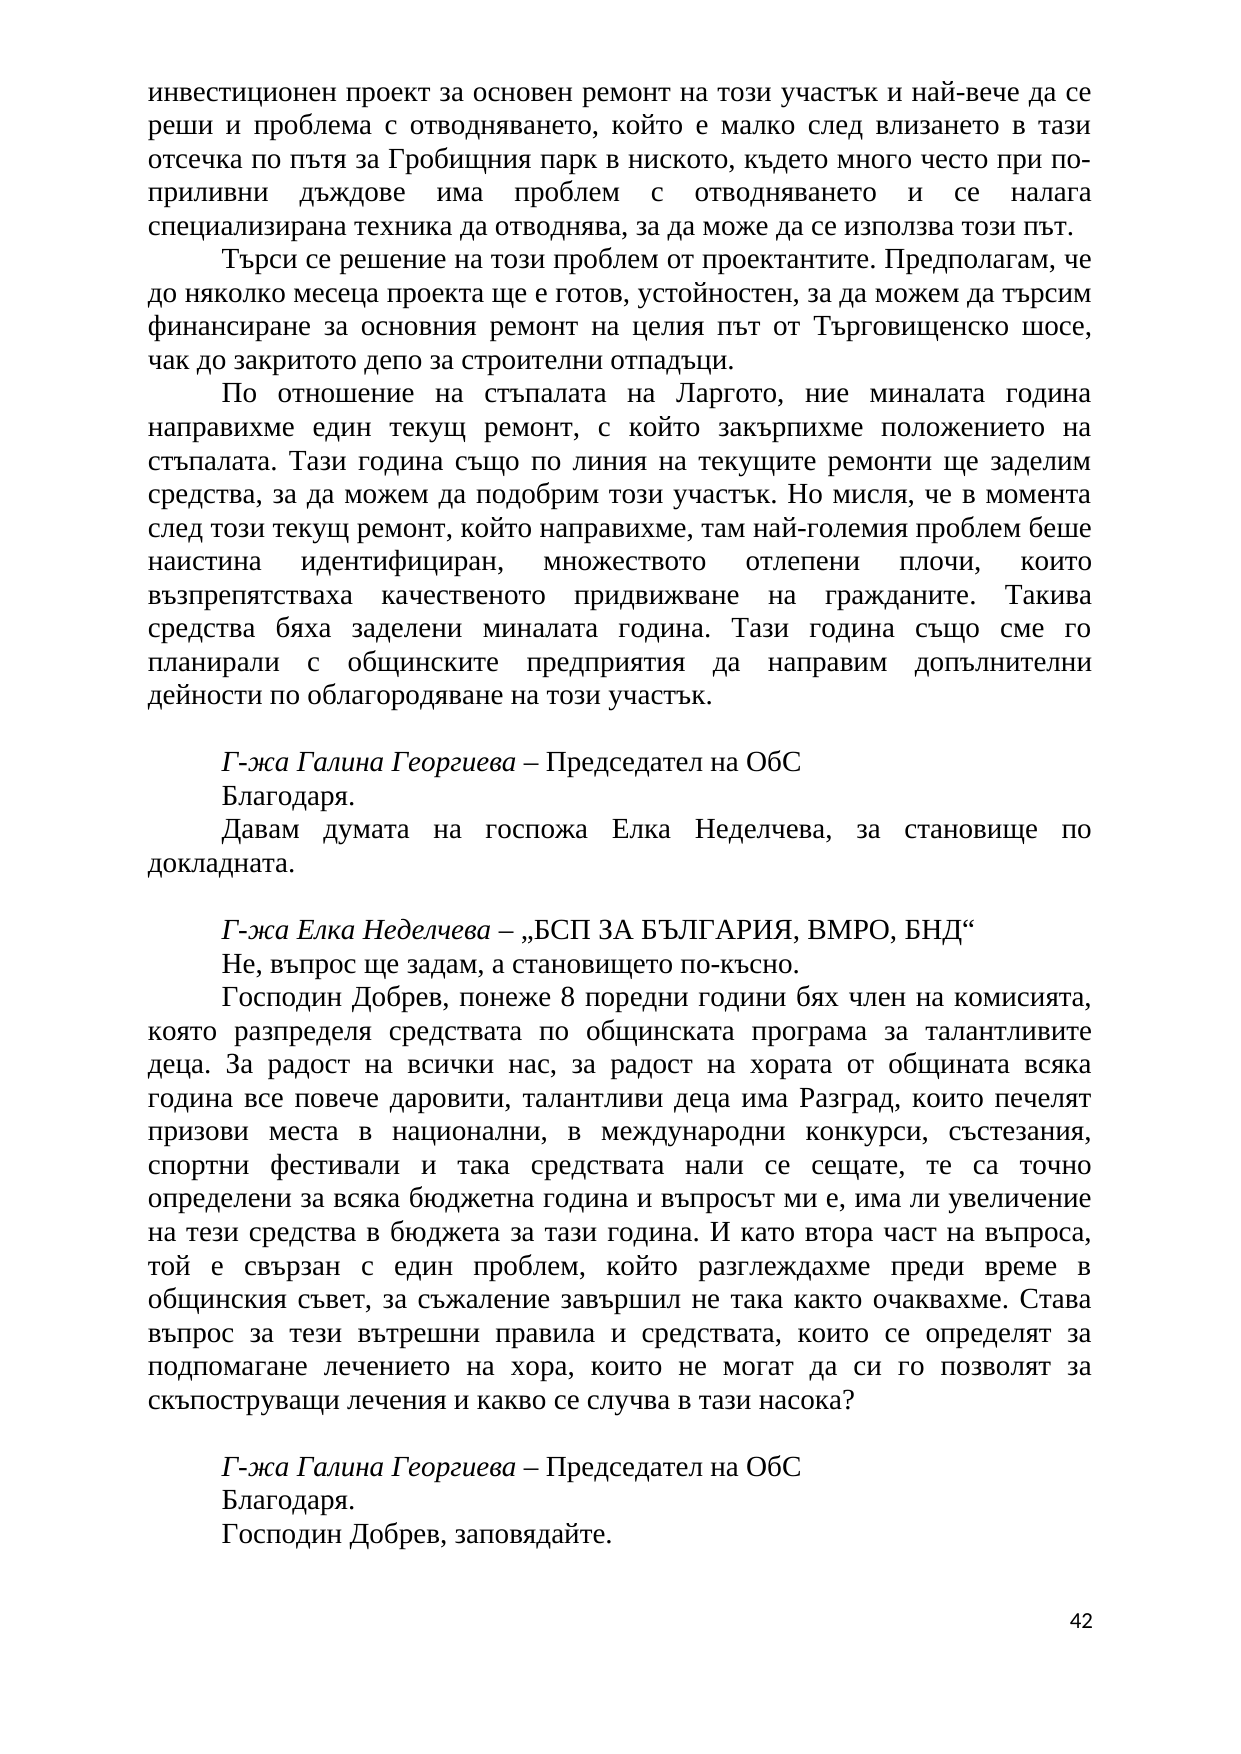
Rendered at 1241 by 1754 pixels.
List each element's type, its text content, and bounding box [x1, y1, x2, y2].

text Г-жа Елка Неделчева – „БСП ЗА БЪЛГАРИЯ, ВМРО, БНД“ [148, 912, 1093, 946]
text Давам думата на госпожа Елка Неделчева, за становище по докладната. [148, 812, 1093, 879]
text Не, въпрос ще задам, а становището по-късно. [148, 946, 1093, 979]
text Господин Добрев, заповядайте. [148, 1516, 1093, 1549]
text Г-жа Галина Георгиева – Председател на ОбС [148, 1449, 1093, 1482]
text Господин Добрев, понеже 8 поредни години бях член на комисията, която разпределя средствата по общинската програма за талантливите деца. За радост на всички нас, за радост на хората от общината всяка година все повече даровити, талантливи деца има Разград, които печелят призови места в национални, в международни конкурси, състезания, спортни фестивали и така средствата нали се сещате, те са точно определени за всяка бюджетна година и въпросът ми е, има ли увеличение на тези средства в бюджета за тази година. И като втора част на въпроса, той е свързан с един проблем, който разглеждахме преди време в общинския съвет, за съжаление завършил не така както очаквахме. Става въпрос за тези вътрешни правила и средствата, които се определят за подпомагане лечението на хора, които не могат да си го позволят за скъпоструващи лечения и какво се случва в тази насока? [148, 979, 1093, 1415]
text Г-жа Галина Георгиева – Председател на ОбС [148, 744, 1093, 778]
text Благодаря. [148, 1482, 1093, 1516]
text По отношение на стъпалата на Ларгото, ние миналата година направихме един текущ ремонт, с който закърпихме положението на стъпалата. Тази година също по линия на текущите ремонти ще заделим средства, за да можем да подобрим този участък. Но мисля, че в момента след този текущ ремонт, който направихме, там най-големия проблем беше наистина идентифициран, множеството отлепени плочи, които възпрепятстваха качественото придвижване на гражданите. Такива средства бяха заделени миналата година. Тази година също сме го планирали с общинските предприятия да направим допълнителни дейности по облагородяване на този участък. [148, 376, 1093, 711]
text Благодаря. [148, 778, 1093, 812]
text инвестиционен проект за основен ремонт на този участък и най-вече да се реши и проблема с отводняването, който е малко след влизането в тази отсечка по пътя за Гробищния парк в ниското, където много често при по- приливни дъждове има проблем с отводняването и се налага специализирана техника да отводнява, за да може да се използва този път. [148, 74, 1093, 241]
text Търси се решение на този проблем от проектантите. Предполагам, че до няколко месеца проекта ще е готов, устойностен, за да можем да търсим финансиране за основния ремонт на целия път от Търговищенско шосе, чак до закритото депо за строителни отпадъци. [148, 241, 1093, 376]
